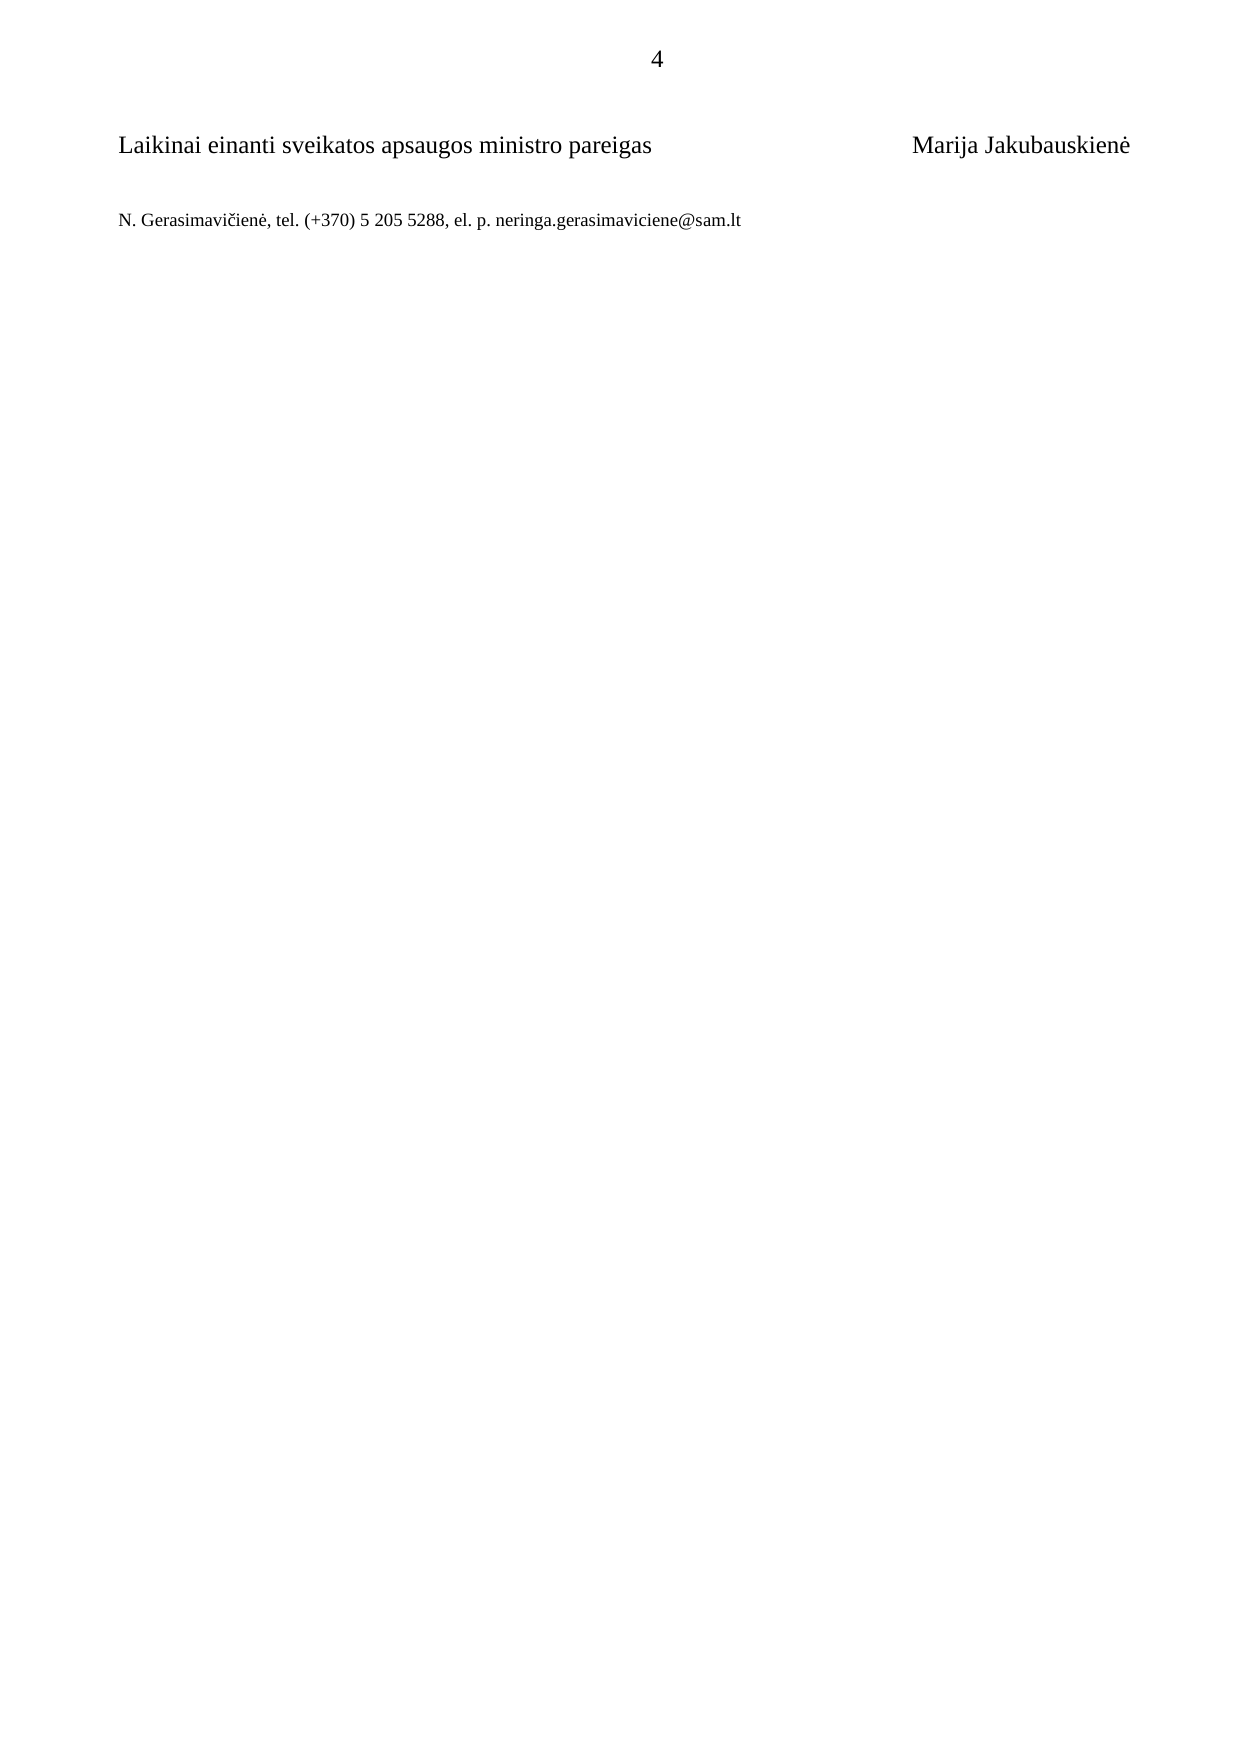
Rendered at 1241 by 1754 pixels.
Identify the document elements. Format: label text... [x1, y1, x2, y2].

text N. Gerasimavičienė, tel. (+370) 5 205 5288, el. p. neringa.gerasimaviciene@sam.lt [118, 209, 1196, 231]
text Laikinai einanti sveikatos apsaugos ministro pareigas Marija Jakubauskienė [118, 131, 1190, 159]
